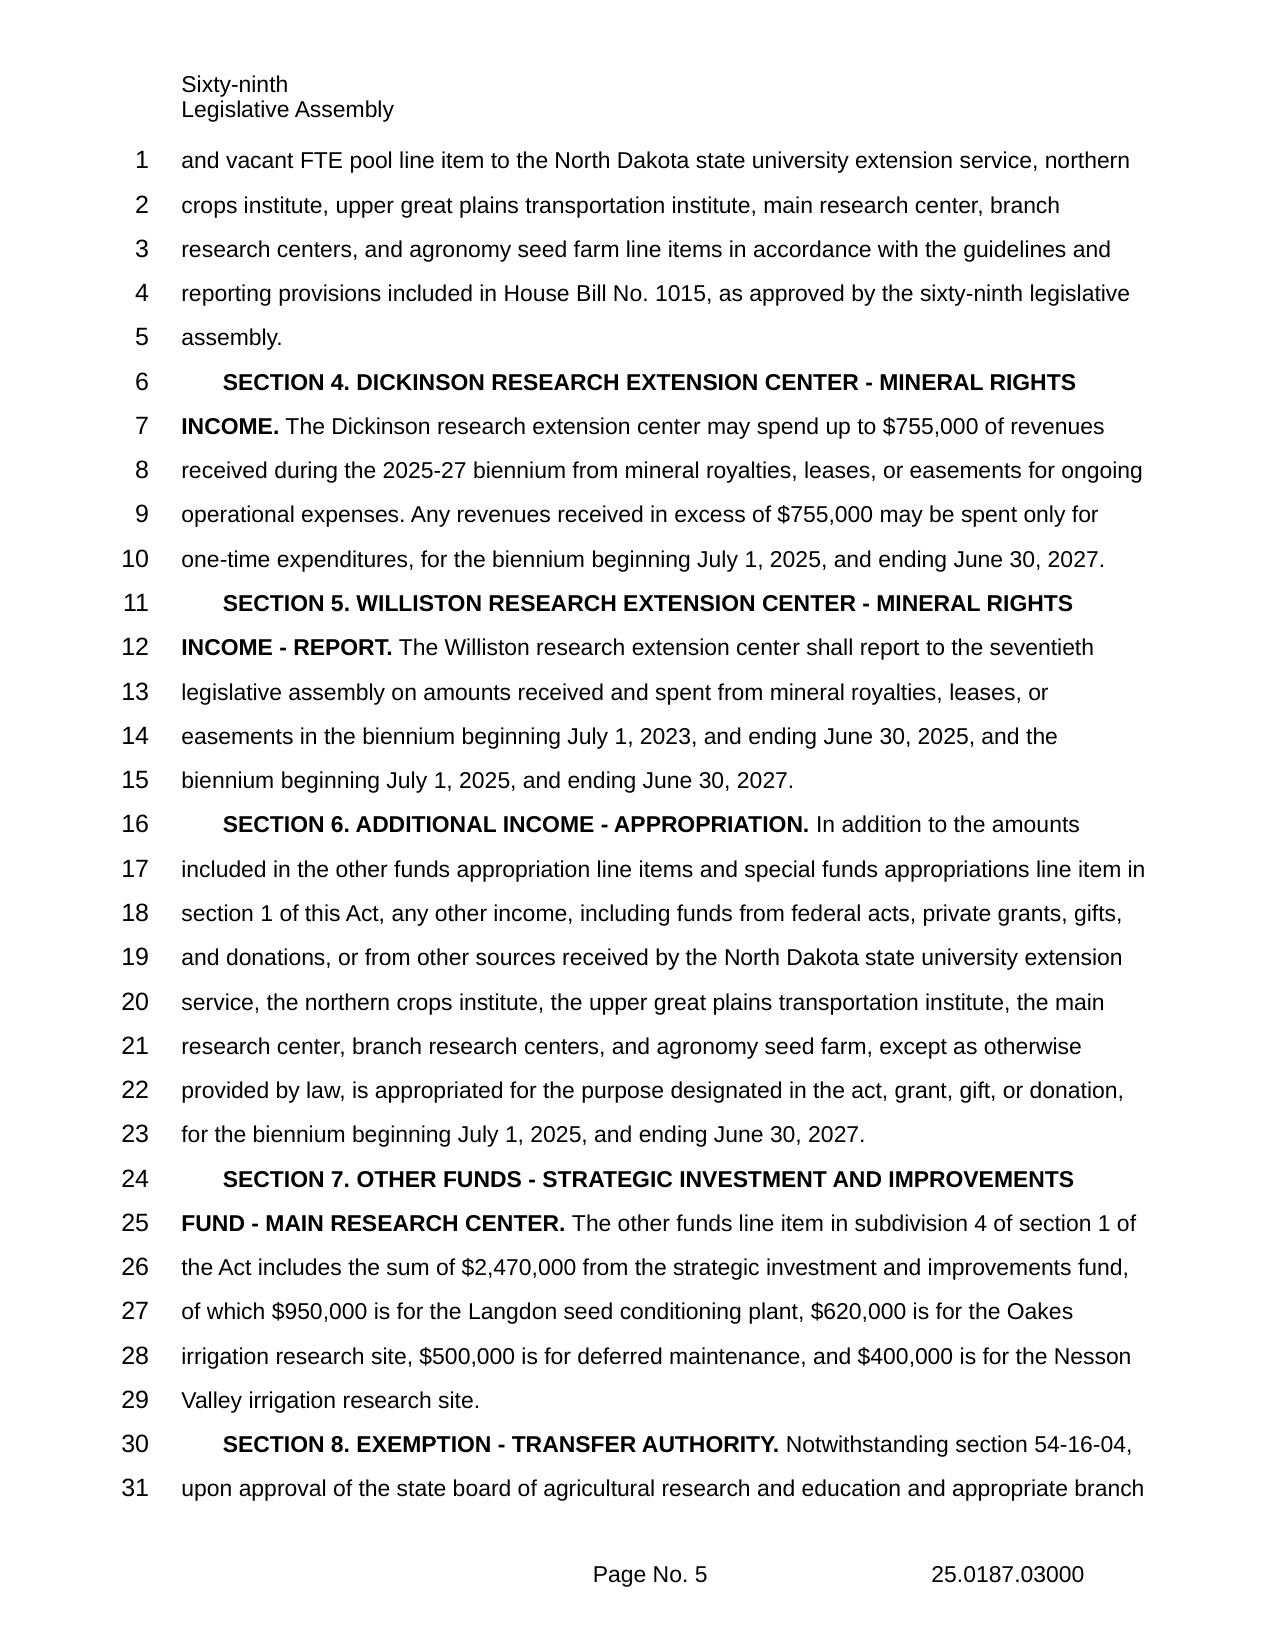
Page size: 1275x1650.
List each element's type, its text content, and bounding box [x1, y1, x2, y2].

text SECTION 4. DICKINSON RESEARCH EXTENSION CENTER - MINERAL RIGHTS INCOME. The Dickinson research extension center may spend up to $755,000 of revenues received during the 2025-27 biennium from mineral royalties, leases, or easements for ongoing operational expenses. Any revenues received in excess of $755,000 may be spent only for one‑time expenditures, for the biennium beginning July 1, 2025, and ending June 30, 2027. [181, 355, 1154, 576]
text SECTION 7. OTHER FUNDS - STRATEGIC INVESTMENT AND IMPROVEMENTS FUND - MAIN RESEARCH CENTER. The other funds line item in subdivision 4 of section 1 of the Act includes the sum of $2,470,000 from the strategic investment and improvements fund, of which $950,000 is for the Langdon seed conditioning plant, $620,000 is for the Oakes irrigation research site, $500,000 is for deferred maintenance, and $400,000 is for the Nesson Valley irrigation research site. [181, 1152, 1154, 1417]
text SECTION 5. WILLISTON RESEARCH EXTENSION CENTER - MINERAL RIGHTS INCOME - REPORT. The Williston research extension center shall report to the seventieth legislative assembly on amounts received and spent from mineral royalties, leases, or easements in the biennium beginning July 1, 2023, and ending June 30, 2025, and the biennium beginning July 1, 2025, and ending June 30, 2027. [181, 576, 1154, 797]
text SECTION 6. ADDITIONAL INCOME - APPROPRIATION. In addition to the amounts included in the other funds appropriation line items and special funds appropriations line item in section 1 of this Act, any other income, including funds from federal acts, private grants, gifts, and donations, or from other sources received by the North Dakota state university extension service, the northern crops institute, the upper great plains transportation institute, the main research center, branch research centers, and agronomy seed farm, except as otherwise provided by law, is appropriated for the purpose designated in the act, grant, gift, or donation, for the biennium beginning July 1, 2025, and ending June 30, 2027. [181, 797, 1154, 1152]
text and vacant FTE pool line item to the North Dakota state university extension service, northern crops institute, upper great plains transportation institute, main research center, branch research centers, and agronomy seed farm line items in accordance with the guidelines and reporting provisions included in House Bill No. 1015, as approved by the sixty-ninth legislative assembly. [181, 133, 1154, 355]
text SECTION 8. EXEMPTION - TRANSFER AUTHORITY. Notwithstanding section 54‑16‑04, upon approval of the state board of agricultural research and education and appropriate branch [181, 1417, 1154, 1506]
